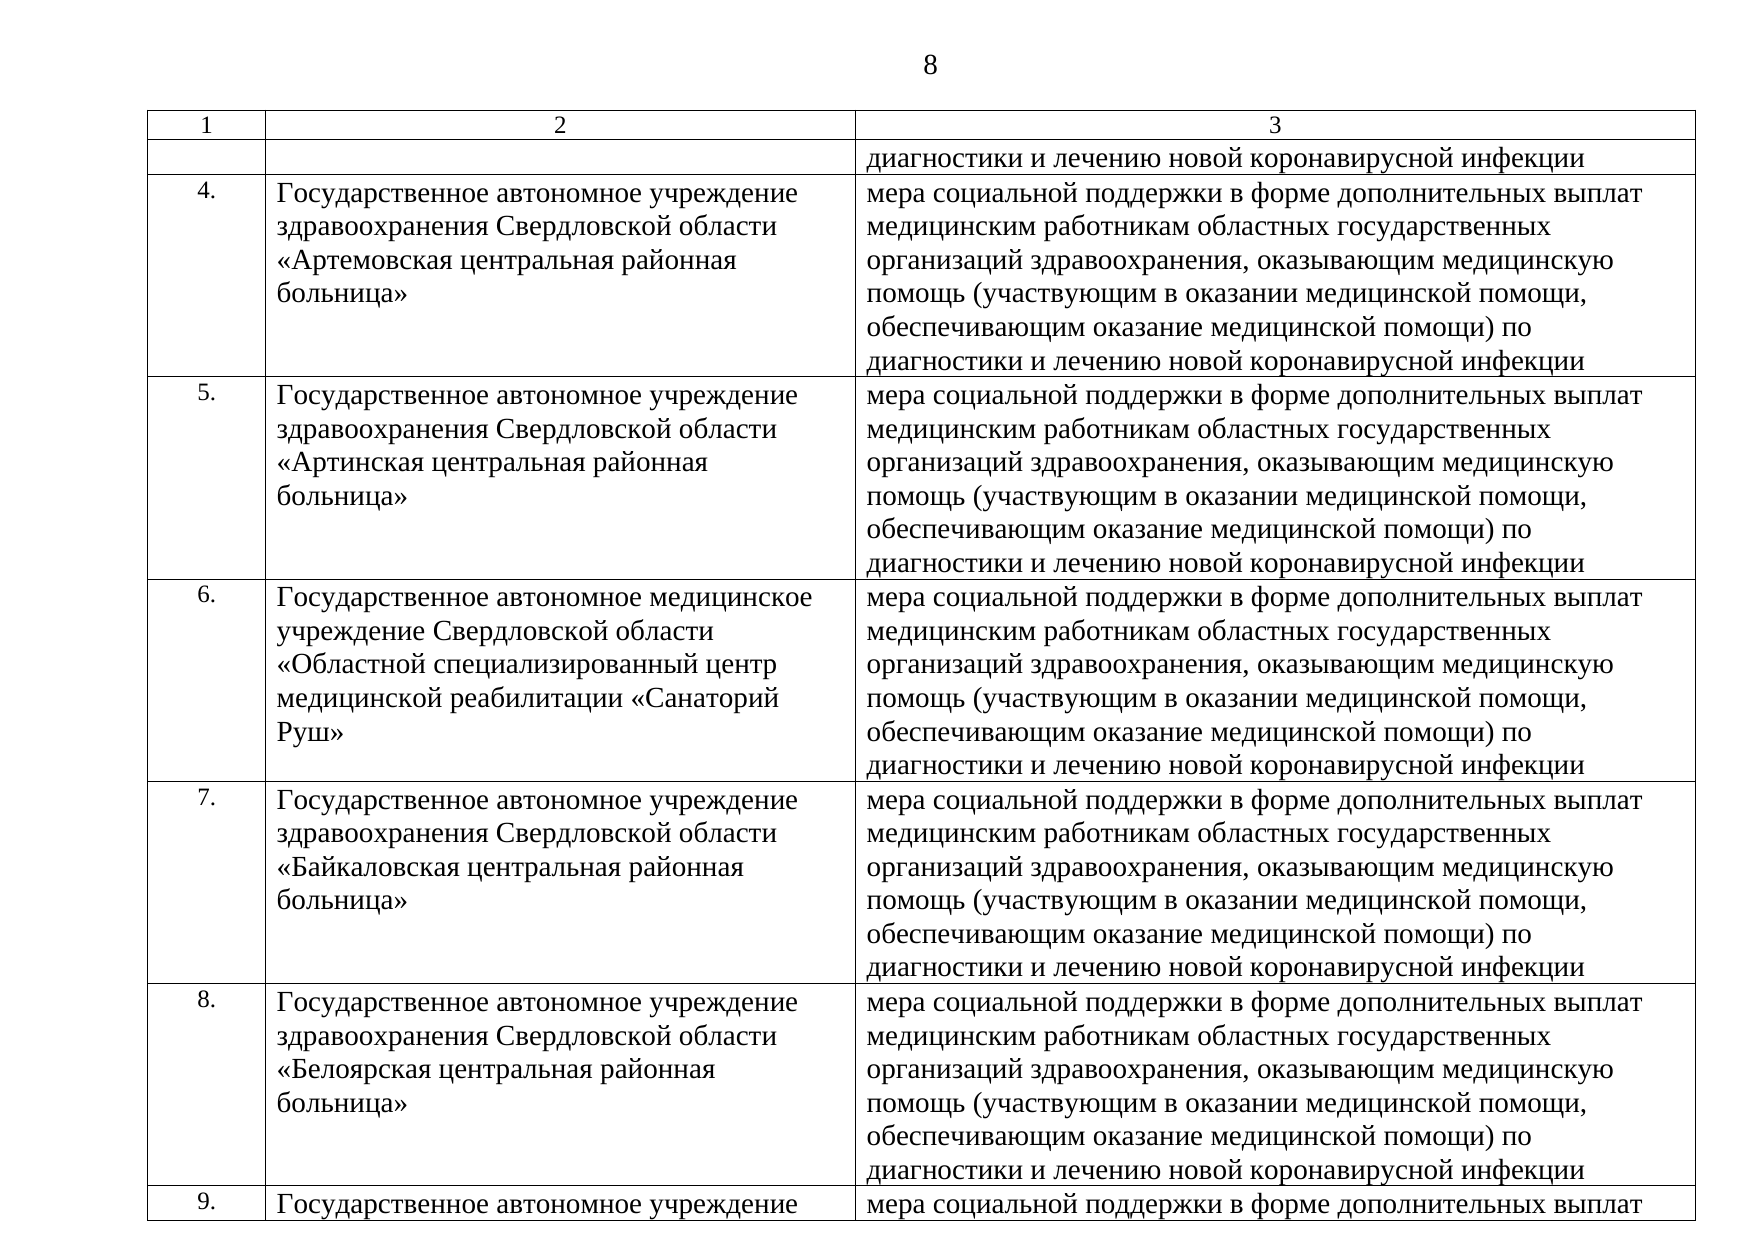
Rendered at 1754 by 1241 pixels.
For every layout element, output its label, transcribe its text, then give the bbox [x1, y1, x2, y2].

table_cell 5. [148, 377, 265, 578]
table_cell Государственное автономное учреждение здравоохранения Свердловской области «Артемовская центральная районная больница» [266, 175, 855, 376]
table_cell мера социальной поддержки в форме дополнительных выплат медицинским работникам областных государственных организаций здравоохранения, оказывающим медицинскую помощь (участвующим в оказании медицинской помощи, обеспечивающим оказание медицинской помощи) по диагностики и лечению новой коронавирусной инфекции [856, 377, 1695, 578]
table_header 1 [148, 111, 265, 139]
table_cell 8. [148, 984, 265, 1185]
table_cell Государственное автономное учреждение здравоохранения Свердловской области «Артинская центральная районная больница» [266, 377, 855, 578]
table_cell мера социальной поддержки в форме дополнительных выплат [856, 1186, 1695, 1220]
table_cell Государственное автономное учреждение здравоохранения Свердловской области «Байкаловская центральная районная больница» [266, 782, 855, 983]
table_cell мера социальной поддержки в форме дополнительных выплат медицинским работникам областных государственных организаций здравоохранения, оказывающим медицинскую помощь (участвующим в оказании медицинской помощи, обеспечивающим оказание медицинской помощи) по диагностики и лечению новой коронавирусной инфекции [856, 984, 1695, 1185]
table_cell 4. [148, 175, 265, 376]
table_cell Государственное автономное учреждение [266, 1186, 855, 1220]
table_cell 9. [148, 1186, 265, 1220]
table_cell [148, 140, 265, 174]
table_cell Государственное автономное учреждение здравоохранения Свердловской области «Белоярская центральная районная больница» [266, 984, 855, 1185]
table_cell Государственное автономное медицинское учреждение Свердловской области «Областной специализированный центр медицинской реабилитации «Санаторий Руш» [266, 580, 855, 781]
table_cell 7. [148, 782, 265, 983]
table_cell мера социальной поддержки в форме дополнительных выплат медицинским работникам областных государственных организаций здравоохранения, оказывающим медицинскую помощь (участвующим в оказании медицинской помощи, обеспечивающим оказание медицинской помощи) по диагностики и лечению новой коронавирусной инфекции [856, 580, 1695, 781]
table_cell диагностики и лечению новой коронавирусной инфекции [856, 140, 1695, 174]
table_cell мера социальной поддержки в форме дополнительных выплат медицинским работникам областных государственных организаций здравоохранения, оказывающим медицинскую помощь (участвующим в оказании медицинской помощи, обеспечивающим оказание медицинской помощи) по диагностики и лечению новой коронавирусной инфекции [856, 175, 1695, 376]
table_cell мера социальной поддержки в форме дополнительных выплат медицинским работникам областных государственных организаций здравоохранения, оказывающим медицинскую помощь (участвующим в оказании медицинской помощи, обеспечивающим оказание медицинской помощи) по диагностики и лечению новой коронавирусной инфекции [856, 782, 1695, 983]
table_header 3 [856, 111, 1695, 139]
table_cell [266, 140, 855, 174]
table_header 2 [266, 111, 855, 139]
table_cell 6. [148, 580, 265, 781]
